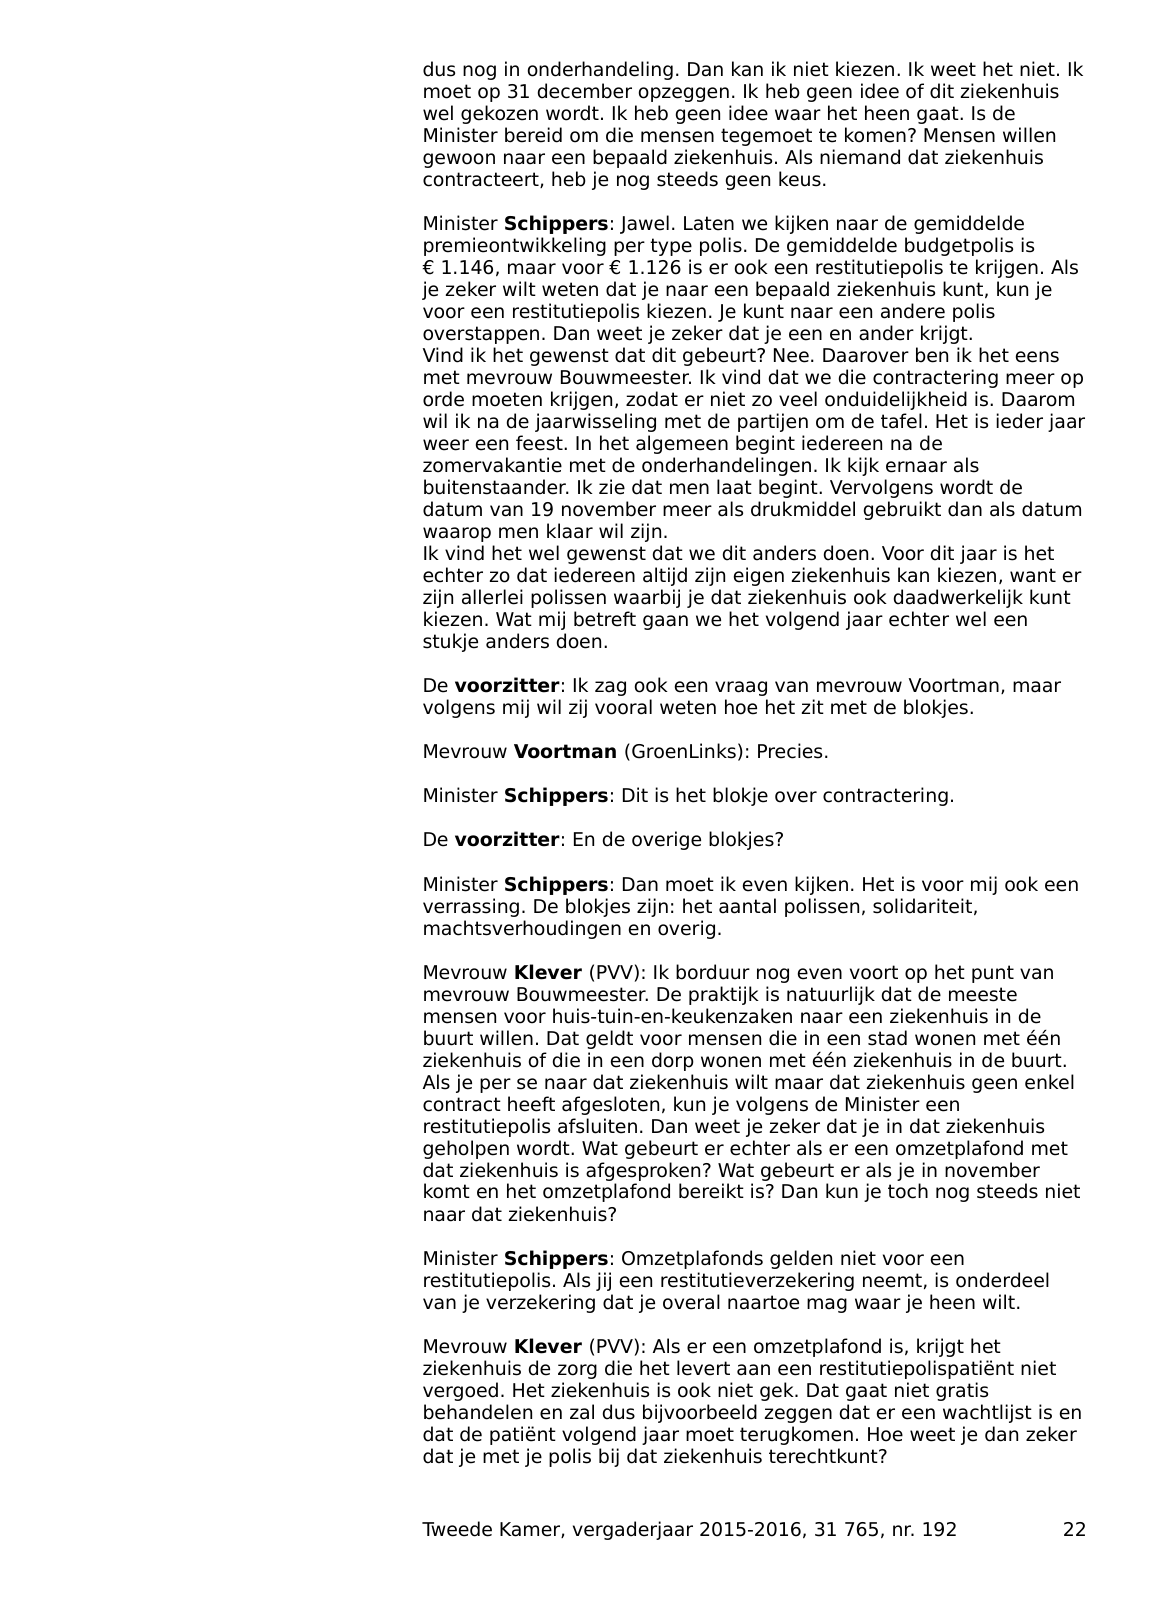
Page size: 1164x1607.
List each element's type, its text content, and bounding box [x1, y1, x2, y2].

text Minister Schippers: Omzetplafonds gelden niet voor een restitutiepolis. Als jij een restitutieverzekering neemt, is onderdeel van je verzekering dat je overal naartoe mag waar je heen wilt. [422, 1248, 1087, 1313]
text Mevrouw Klever (PVV): Ik borduur nog even voort op het punt van mevrouw Bouwmeester. De praktijk is natuurlijk dat de meeste mensen voor huis-tuin-en-keukenzaken naar een ziekenhuis in de buurt willen. Dat geldt voor mensen die in een stad wonen met één ziekenhuis of die in een dorp wonen met één ziekenhuis in de buurt. Als je per se naar dat ziekenhuis wilt maar dat ziekenhuis geen enkel contract heeft afgesloten, kun je volgens de Minister een restitutiepolis afsluiten. Dan weet je zeker dat je in dat ziekenhuis geholpen wordt. Wat gebeurt er echter als er een omzetplafond met dat ziekenhuis is afgesproken? Wat gebeurt er als je in november komt en het omzetplafond bereikt is? Dan kun je toch nog steeds niet naar dat ziekenhuis? [422, 962, 1087, 1225]
text De voorzitter: En de overige blokjes? [422, 829, 1087, 851]
text Minister Schippers: Dan moet ik even kijken. Het is voor mij ook een verrassing. De blokjes zijn: het aantal polissen, solidariteit, machtsverhoudingen en overig. [422, 873, 1087, 939]
text Mevrouw Klever (PVV): Als er een omzetplafond is, krijgt het ziekenhuis de zorg die het levert aan een restitutiepolispatiënt niet vergoed. Het ziekenhuis is ook niet gek. Dat gaat niet gratis behandelen en zal dus bijvoorbeeld zeggen dat er een wachtlijst is en dat de patiënt volgend jaar moet terugkomen. Hoe weet je dan zeker dat je met je polis bij dat ziekenhuis terechtkunt? [422, 1336, 1087, 1468]
text Minister Schippers: Dit is het blokje over contractering. [422, 785, 1087, 807]
text De voorzitter: Ik zag ook een vraag van mevrouw Voortman, maar volgens mij wil zij vooral weten hoe het zit met de blokjes. [422, 675, 1087, 719]
text dus nog in onderhandeling. Dan kan ik niet kiezen. Ik weet het niet. Ik moet op 31 december opzeggen. Ik heb geen idee of dit ziekenhuis wel gekozen wordt. Ik heb geen idee waar het heen gaat. Is de Minister bereid om die mensen tegemoet te komen? Mensen willen gewoon naar een bepaald ziekenhuis. Als niemand dat ziekenhuis contracteert, heb je nog steeds geen keus. [422, 59, 1087, 191]
text Vind ik het gewenst dat dit gebeurt? Nee. Daarover ben ik het eens met mevrouw Bouwmeester. Ik vind dat we die contractering meer op orde moeten krijgen, zodat er niet zo veel onduidelijkheid is. Daarom wil ik na de jaarwisseling met de partijen om de tafel. Het is ieder jaar weer een feest. In het algemeen begint iedereen na de zomervakantie met de onderhandelingen. Ik kijk ernaar als buitenstaander. Ik zie dat men laat begint. Vervolgens wordt de datum van 19 november meer als drukmiddel gebruikt dan als datum waarop men klaar wil zijn. [422, 345, 1087, 543]
text Ik vind het wel gewenst dat we dit anders doen. Voor dit jaar is het echter zo dat iedereen altijd zijn eigen ziekenhuis kan kiezen, want er zijn allerlei polissen waarbij je dat ziekenhuis ook daadwerkelijk kunt kiezen. Wat mij betreft gaan we het volgend jaar echter wel een stukje anders doen. [422, 543, 1087, 653]
text Minister Schippers: Jawel. Laten we kijken naar de gemiddelde premieontwikkeling per type polis. De gemiddelde budgetpolis is € 1.146, maar voor € 1.126 is er ook een restitutiepolis te krijgen. Als je zeker wilt weten dat je naar een bepaald ziekenhuis kunt, kun je voor een restitutiepolis kiezen. Je kunt naar een andere polis overstappen. Dan weet je zeker dat je een en ander krijgt. [422, 213, 1087, 345]
text Mevrouw Voortman (GroenLinks): Precies. [422, 741, 1087, 763]
